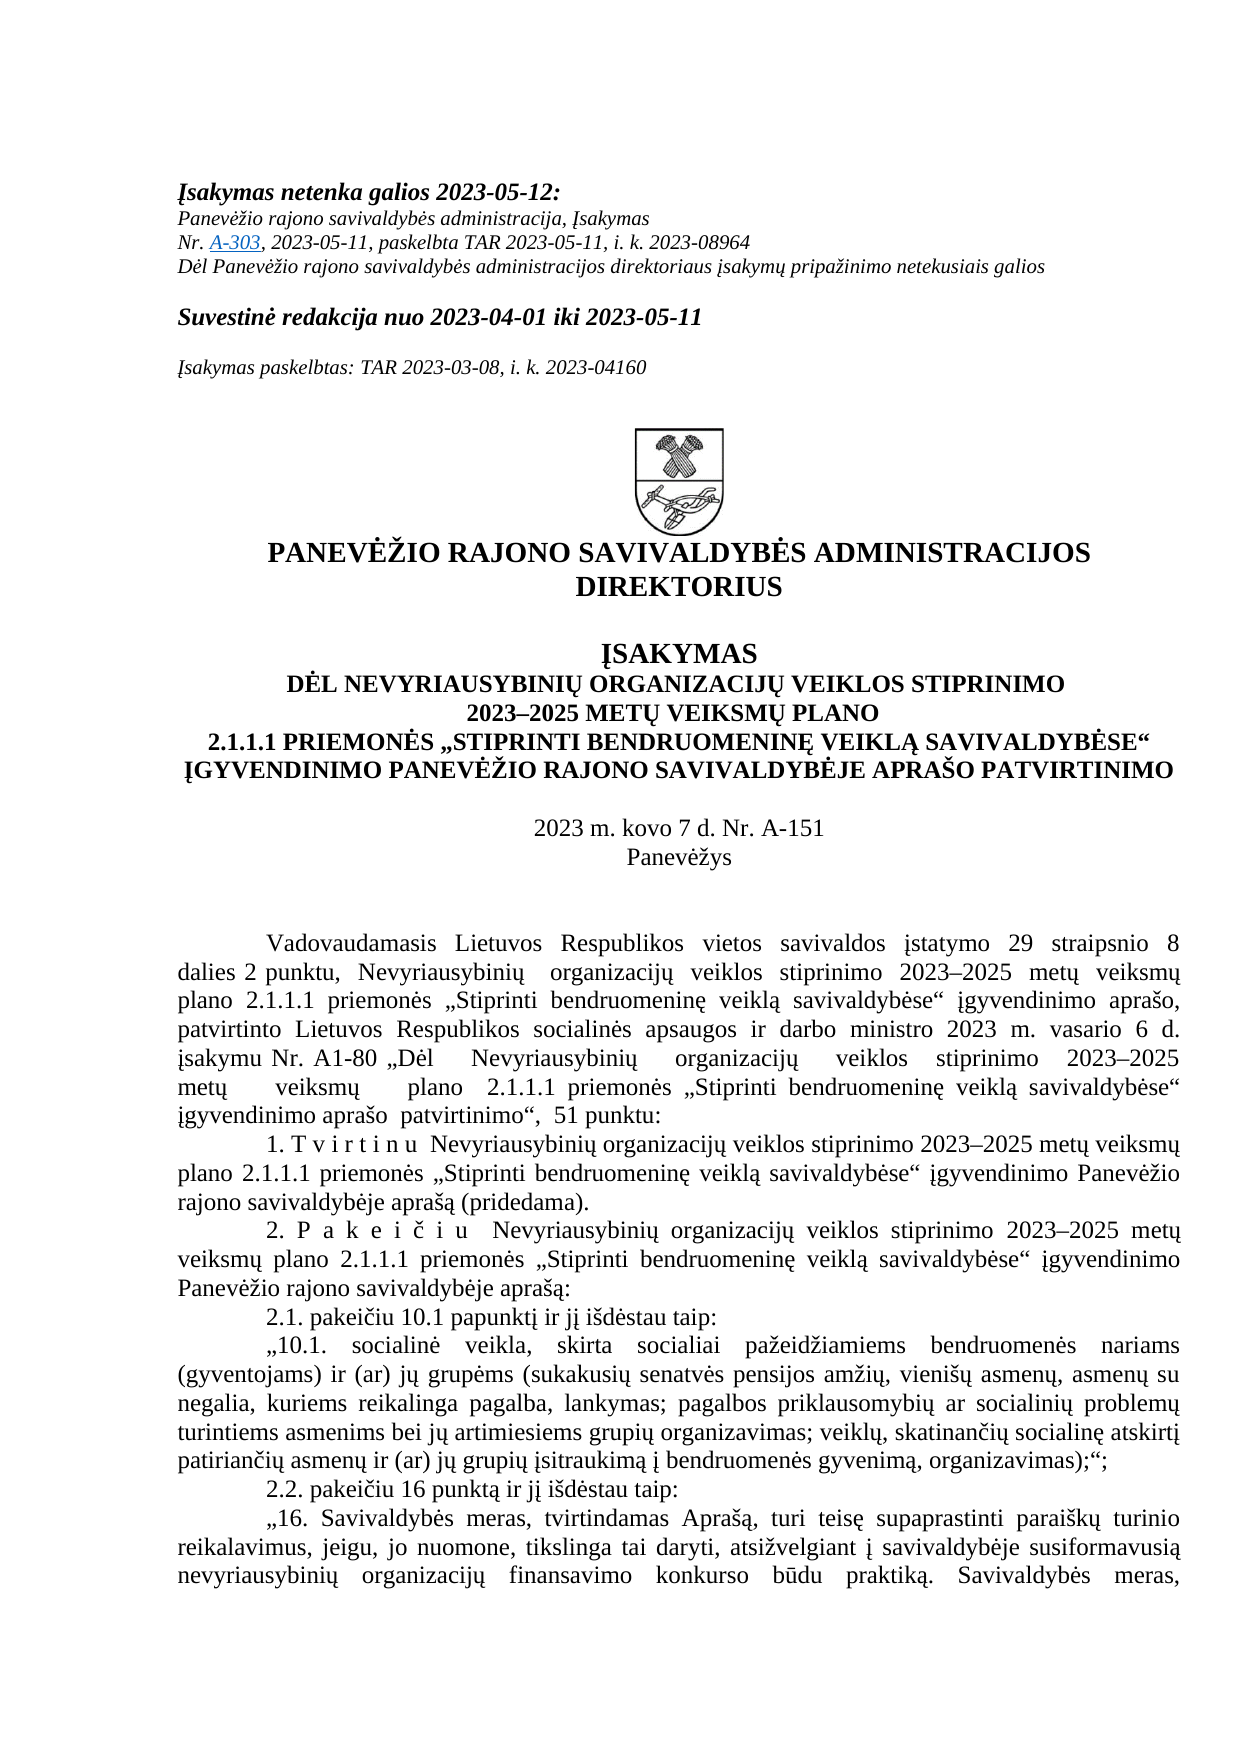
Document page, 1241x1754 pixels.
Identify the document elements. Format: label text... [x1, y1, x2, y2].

text Įsakymas paskelbtas: TAR 2023-03-08, i. k. 2023-04160 [177, 355, 1181, 379]
text „16. Savivaldybės meras, tvirtindamas Aprašą, turi teisę supaprastinti paraiškų turinio reikalavimus, jeigu, jo nuomone, tikslinga tai daryti, atsižvelgiant į savivaldybėje susiformavusią nevyriausybinių organizacijų finansavimo konkurso būdu praktiką. Savivaldybės meras, [177, 1503, 1181, 1589]
text Dėl Panevėžio rajono savivaldybės administracijos direktoriaus įsakymų pripažinimo netekusiais galios [177, 254, 1181, 278]
text 2.1.1.1 PRIEMONĖS „STIPRINTI BENDRUOMENINĘ VEIKLĄ SAVIVALDYBĖSE“ ĮGYVENDINIMO PANEVĖŽIO RAJONO SAVIVALDYBĖJE APRAŠO PATVIRTINIMO [177, 727, 1181, 784]
text 2023 m. kovo 7 d. Nr. A-151 [177, 813, 1181, 842]
text 2023‒2025 METŲ VEIKSMŲ PLANO [177, 698, 1181, 727]
text 1. T v i r t i n u Nevyriausybinių organizacijų veiklos stiprinimo 2023‒2025 metų veiksmų plano 2.1.1.1 priemonės „Stiprinti bendruomeninę veiklą savivaldybėse“ įgyvendinimo Panevėžio rajono savivaldybėje aprašą (pridedama). [177, 1129, 1181, 1216]
text Įsakymas netenka galios 2023-05-12: [177, 177, 1181, 206]
text DĖL NEVYRIAUSYBINIŲ ORGANIZACIJŲ VEIKLOS STIPRINIMO [177, 669, 1181, 698]
text „10.1. socialinė veikla, skirta socialiai pažeidžiamiems bendruomenės nariams (gyventojams) ir (ar) jų grupėms (sukakusių senatvės pensijos amžių, vienišų asmenų, asmenų su negalia, kuriems reikalinga pagalba, lankymas; pagalbos priklausomybių ar socialinių problemų turintiems asmenims bei jų artimiesiems grupių organizavimas; veiklų, skatinančių socialinę atskirtį patiriančių asmenų ir (ar) jų grupių įsitraukimą į bendruomenės gyvenimą, organizavimas);“; [177, 1331, 1181, 1474]
text 2.1. pakeičiu 10.1 papunktį ir jį išdėstau taip: [177, 1302, 1181, 1331]
text Panevėžio rajono savivaldybės administracija, Įsakymas [177, 206, 1181, 230]
text 2.2. pakeičiu 16 punktą ir jį išdėstau taip: [177, 1474, 1181, 1503]
text ĮSAKYMAS [177, 636, 1181, 669]
text DIREKTORIUS [177, 569, 1181, 602]
text Suvestinė redakcija nuo 2023-04-01 iki 2023-05-11 [177, 302, 1181, 331]
text 2. P a k e i č i u Nevyriausybinių organizacijų veiklos stiprinimo 2023‒2025 metų veiksmų plano 2.1.1.1 priemonės „Stiprinti bendruomeninę veiklą savivaldybėse“ įgyvendinimo Panevėžio rajono savivaldybėje aprašą: [177, 1216, 1181, 1302]
text PANEVĖŽIO RAJONO SAVIVALDYBĖS ADMINISTRACIJOS [177, 535, 1181, 569]
text Panevėžys [177, 842, 1181, 871]
text Vadovaudamasis Lietuvos Respublikos vietos savivaldos įstatymo 29 straipsnio 8 dalies 2 punktu, Nevyriausybinių organizacijų veiklos stiprinimo 2023‒2025 metų veiksmų plano 2.1.1.1 priemonės „Stiprinti bendruomeninę veiklą savivaldybėse“ įgyvendinimo aprašo, patvirtinto Lietuvos Respublikos socialinės apsaugos ir darbo ministro 2023 m. vasario 6 d. įsakymu Nr. A1-80 „Dėl Nevyriausybinių organizacijų veiklos stiprinimo 2023‒2025 metų veiksmų plano 2.1.1.1 priemonės „Stiprinti bendruomeninę veiklą savivaldybėse“ įgyvendinimo aprašo patvirtinimo“, 51 punktu: [177, 928, 1181, 1129]
text Nr. A-303, 2023-05-11, paskelbta TAR 2023-05-11, i. k. 2023-08964 [177, 230, 1181, 254]
